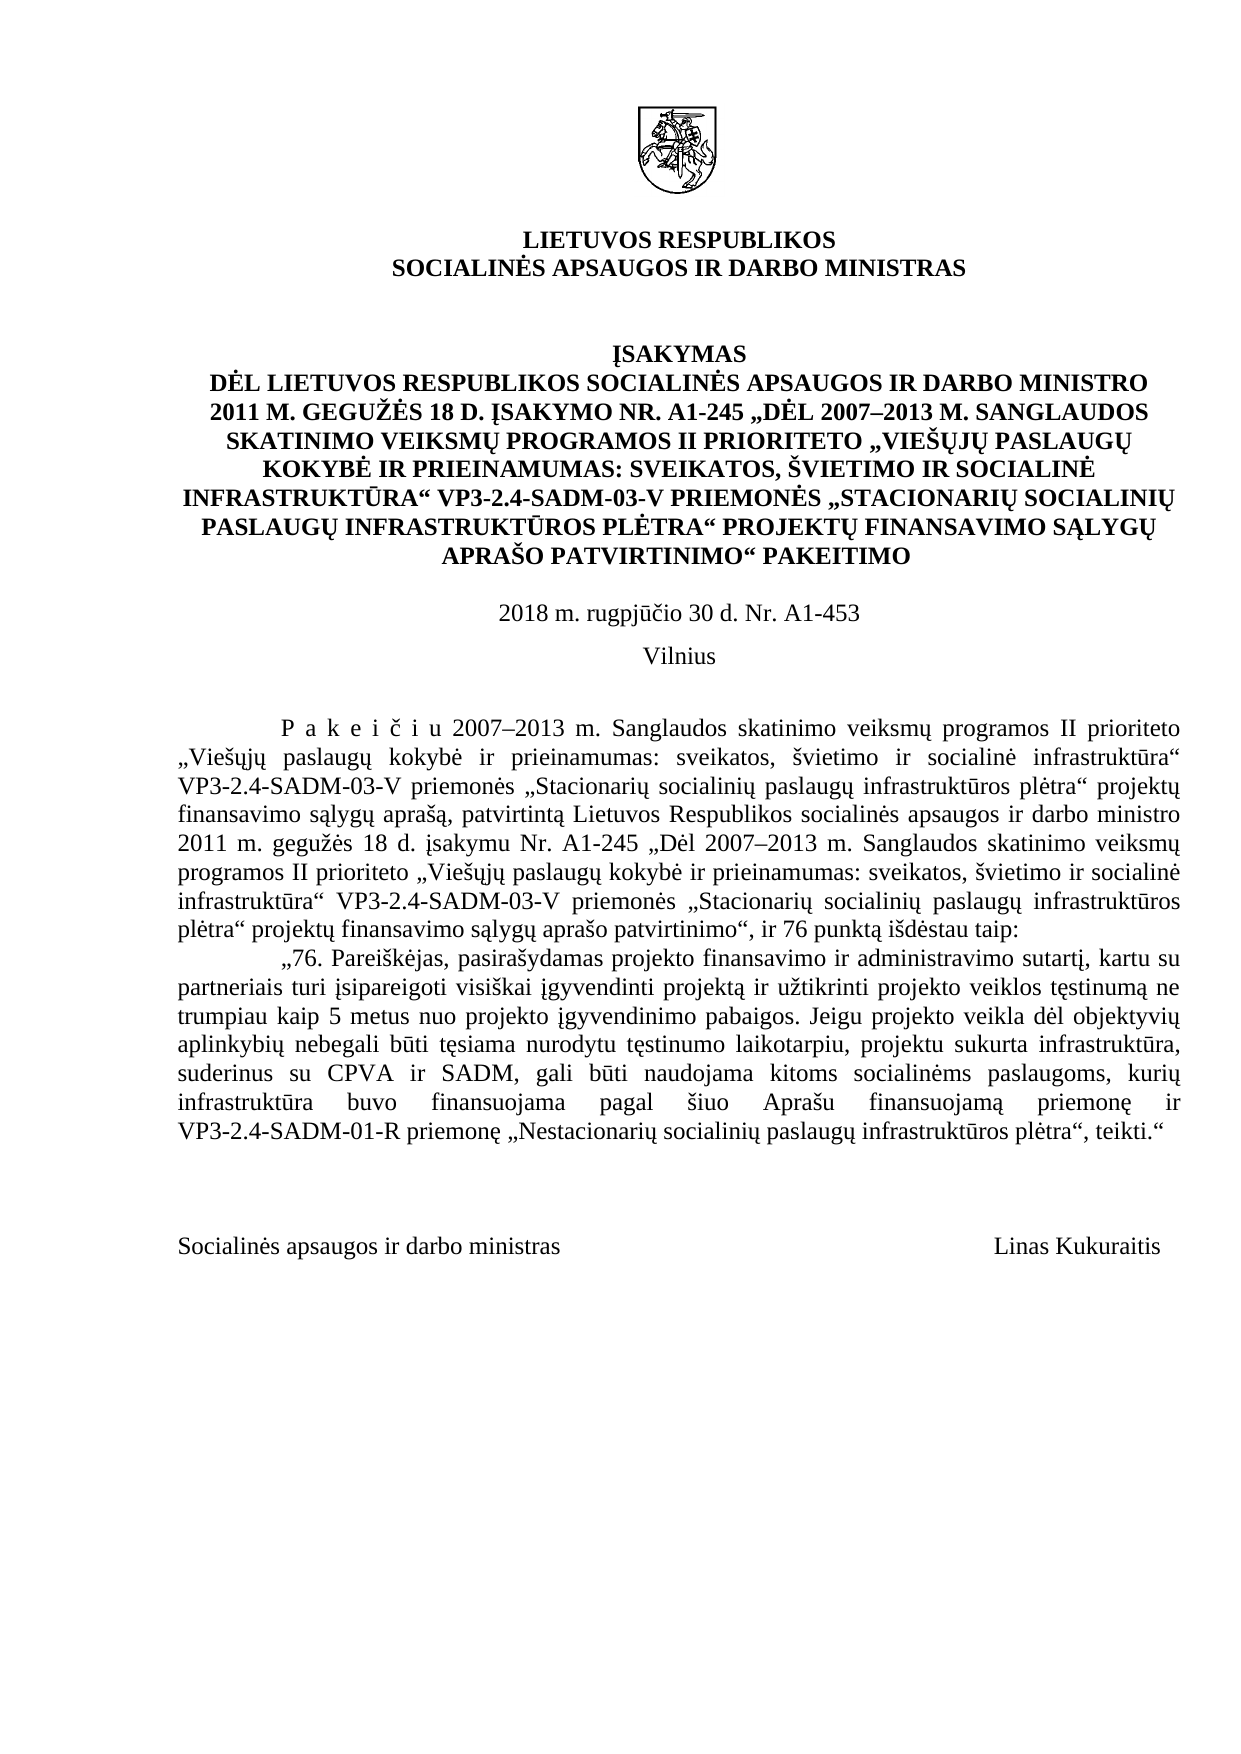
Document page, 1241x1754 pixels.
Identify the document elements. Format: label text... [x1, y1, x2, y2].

text „76. Pareiškėjas, pasirašydamas projekto finansavimo ir administravimo sutartį, kartu su partneriais turi įsipareigoti visiškai įgyvendinti projektą ir užtikrinti projekto veiklos tęstinumą ne trumpiau kaip 5 metus nuo projekto įgyvendinimo pabaigos. Jeigu projekto veikla dėl objektyvių aplinkybių nebegali būti tęsiama nurodytu tęstinumo laikotarpiu, projektu sukurta infrastruktūra, suderinus su CPVA ir SADM, gali būti naudojama kitoms socialinėms paslaugoms, kurių infrastruktūra buvo finansuojama pagal šiuo Aprašu finansuojamą priemonę ir VP3‑2.4‑SADM‑01‑R priemonę „Nestacionarių socialinių paslaugų infrastruktūros plėtra“, teikti.“ [177, 943, 1181, 1144]
text Vilnius [177, 641, 1181, 670]
text Socialinės apsaugos ir darbo ministras Linas Kukuraitis [177, 1231, 1181, 1259]
text SOCIALINĖS APSAUGOS IR DARBO MINISTRAS [177, 253, 1181, 282]
text 2018 m. rugpjūčio 30 d. Nr. A1-453 [177, 598, 1181, 627]
text DĖL LIETUVOS RESPUBLIKOS SOCIALINĖS APSAUGOS IR DARBO MINISTRO 2011 M. gegužės 18 D. ĮSAKYMO NR. A1-245 „DĖL 2007–2013 M. SANGLAUDOS SKATINIMO VEIKSMŲ PROGRAMOS II PRIORITETO „VIEŠŲJŲ PASLAUGŲ KOKYBĖ IR PRIEINAMUMAS: SVEIKATOS, ŠVIETIMO IR SOCIALINĖ INFRASTRUKTŪRA“ VP3-2.4-SADM-03-V PRIEMONĖS „stacionarių socialinių paslaugų infrastruktūros plėtra“ PROJEKTŲ FINANSAVIMO SĄLYGŲ APRAŠO PATVIRTINIMO“ PAKEITIMO [177, 368, 1181, 569]
text LIETUVOS RESPUBLIKOS [177, 225, 1181, 253]
text ĮSAKYMAS [177, 339, 1181, 368]
text P a k e i č i u 2007–2013 m. Sanglaudos skatinimo veiksmų programos II prioriteto „Viešųjų paslaugų kokybė ir prieinamumas: sveikatos, švietimo ir socialinė infrastruktūra“ VP3‑2.4-SADM-03-V priemonės „Stacionarių socialinių paslaugų infrastruktūros plėtra“ projektų finansavimo sąlygų aprašą, patvirtintą Lietuvos Respublikos socialinės apsaugos ir darbo ministro 2011 m. gegužės 18 d. įsakymu Nr. A1-245 „Dėl 2007–2013 m. Sanglaudos skatinimo veiksmų programos II prioriteto „Viešųjų paslaugų kokybė ir prieinamumas: sveikatos, švietimo ir socialinė infrastruktūra“ VP3-2.4-SADM-03-V priemonės „Stacionarių socialinių paslaugų infrastruktūros plėtra“ projektų finansavimo sąlygų aprašo patvirtinimo“, ir 76 punktą išdėstau taip: [177, 713, 1181, 943]
